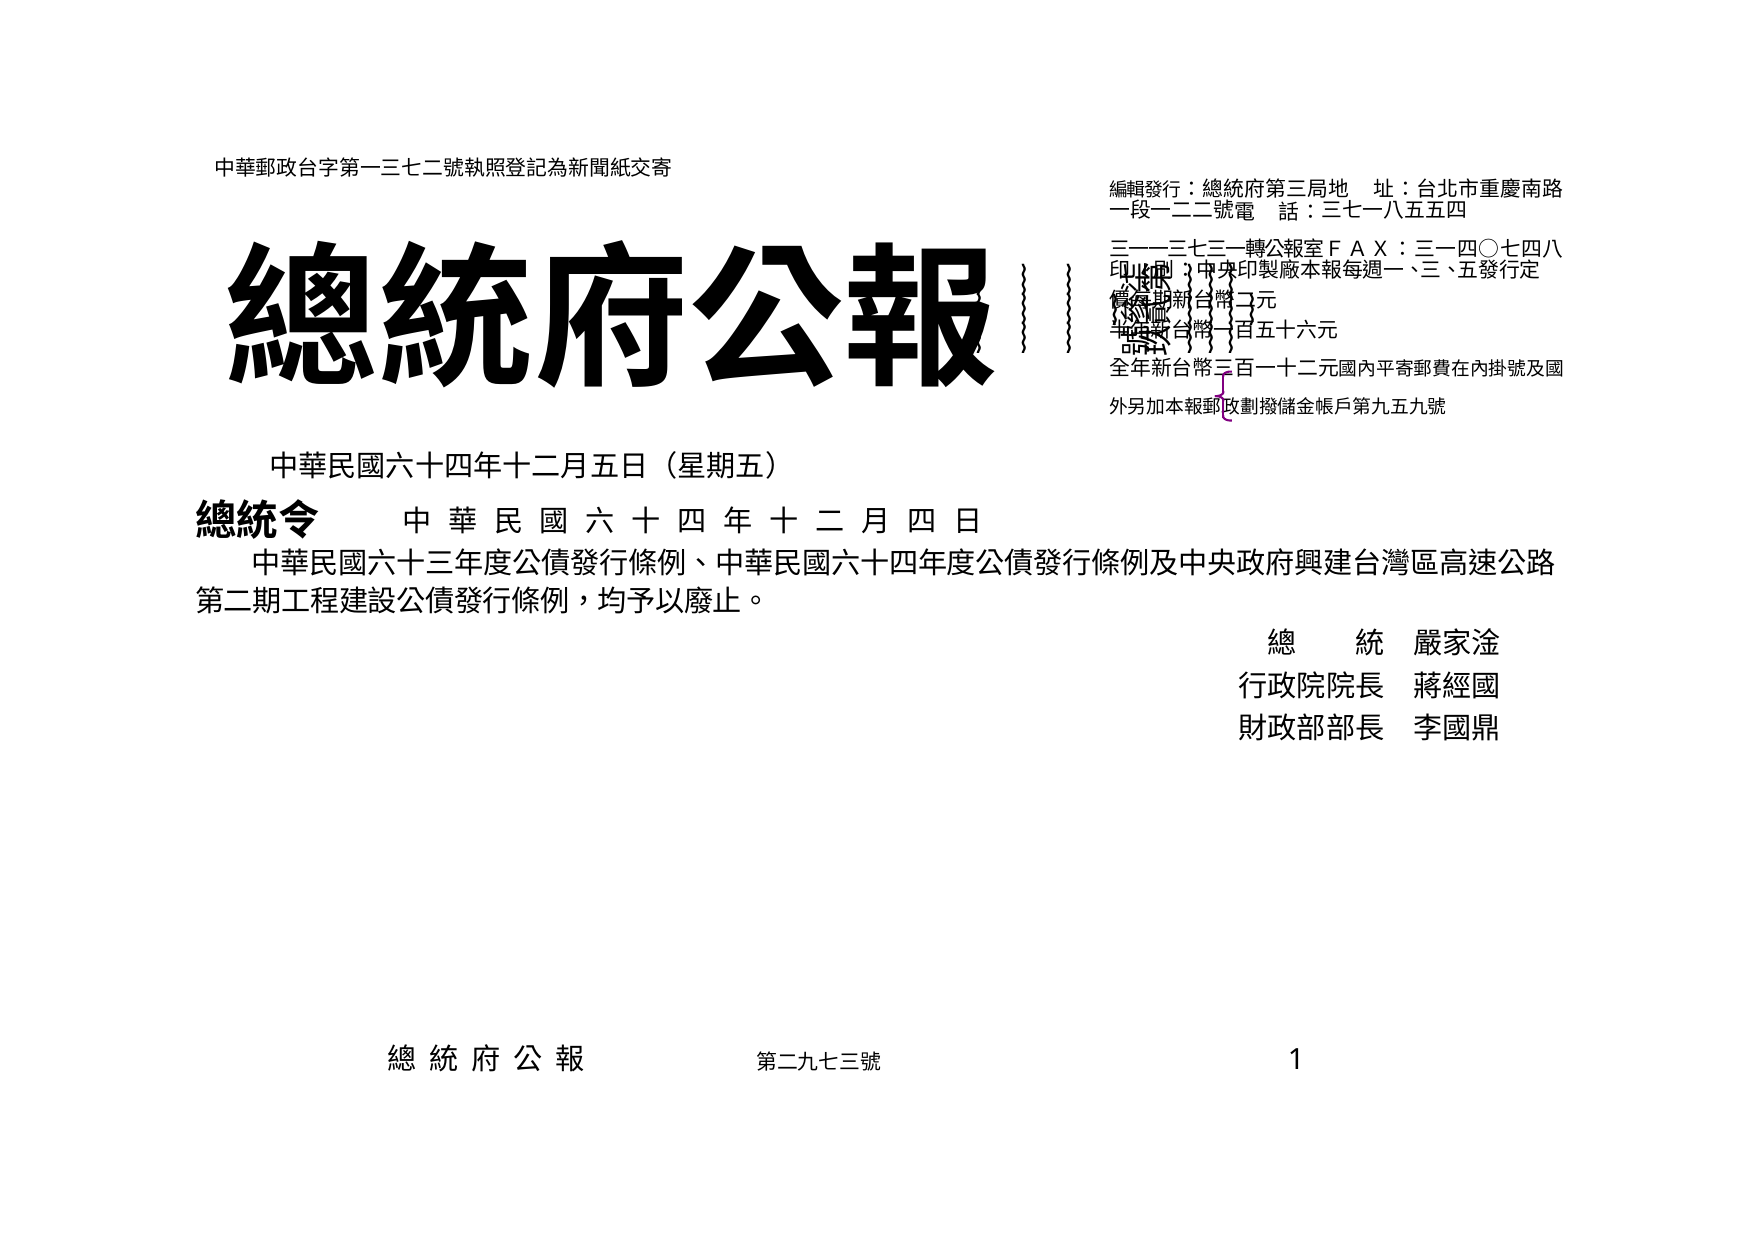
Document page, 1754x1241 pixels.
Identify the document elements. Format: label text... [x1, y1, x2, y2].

text 總 統 嚴家淦 [195, 623, 1501, 661]
text 財政部部長 李國鼎 [195, 708, 1501, 746]
text 中華民國六十三年度公債發行條例、中華民國六十四年度公債發行條例及中央政府興建台灣區高速公路第二期工程建設公債發行條例，均予以廢止。 [195, 543, 1559, 618]
text 行政院院長 蔣經國 [195, 666, 1501, 703]
table_header 中華民國六十四年十二月四日 [399, 222, 986, 543]
table_header 總統令 [192, 222, 399, 543]
